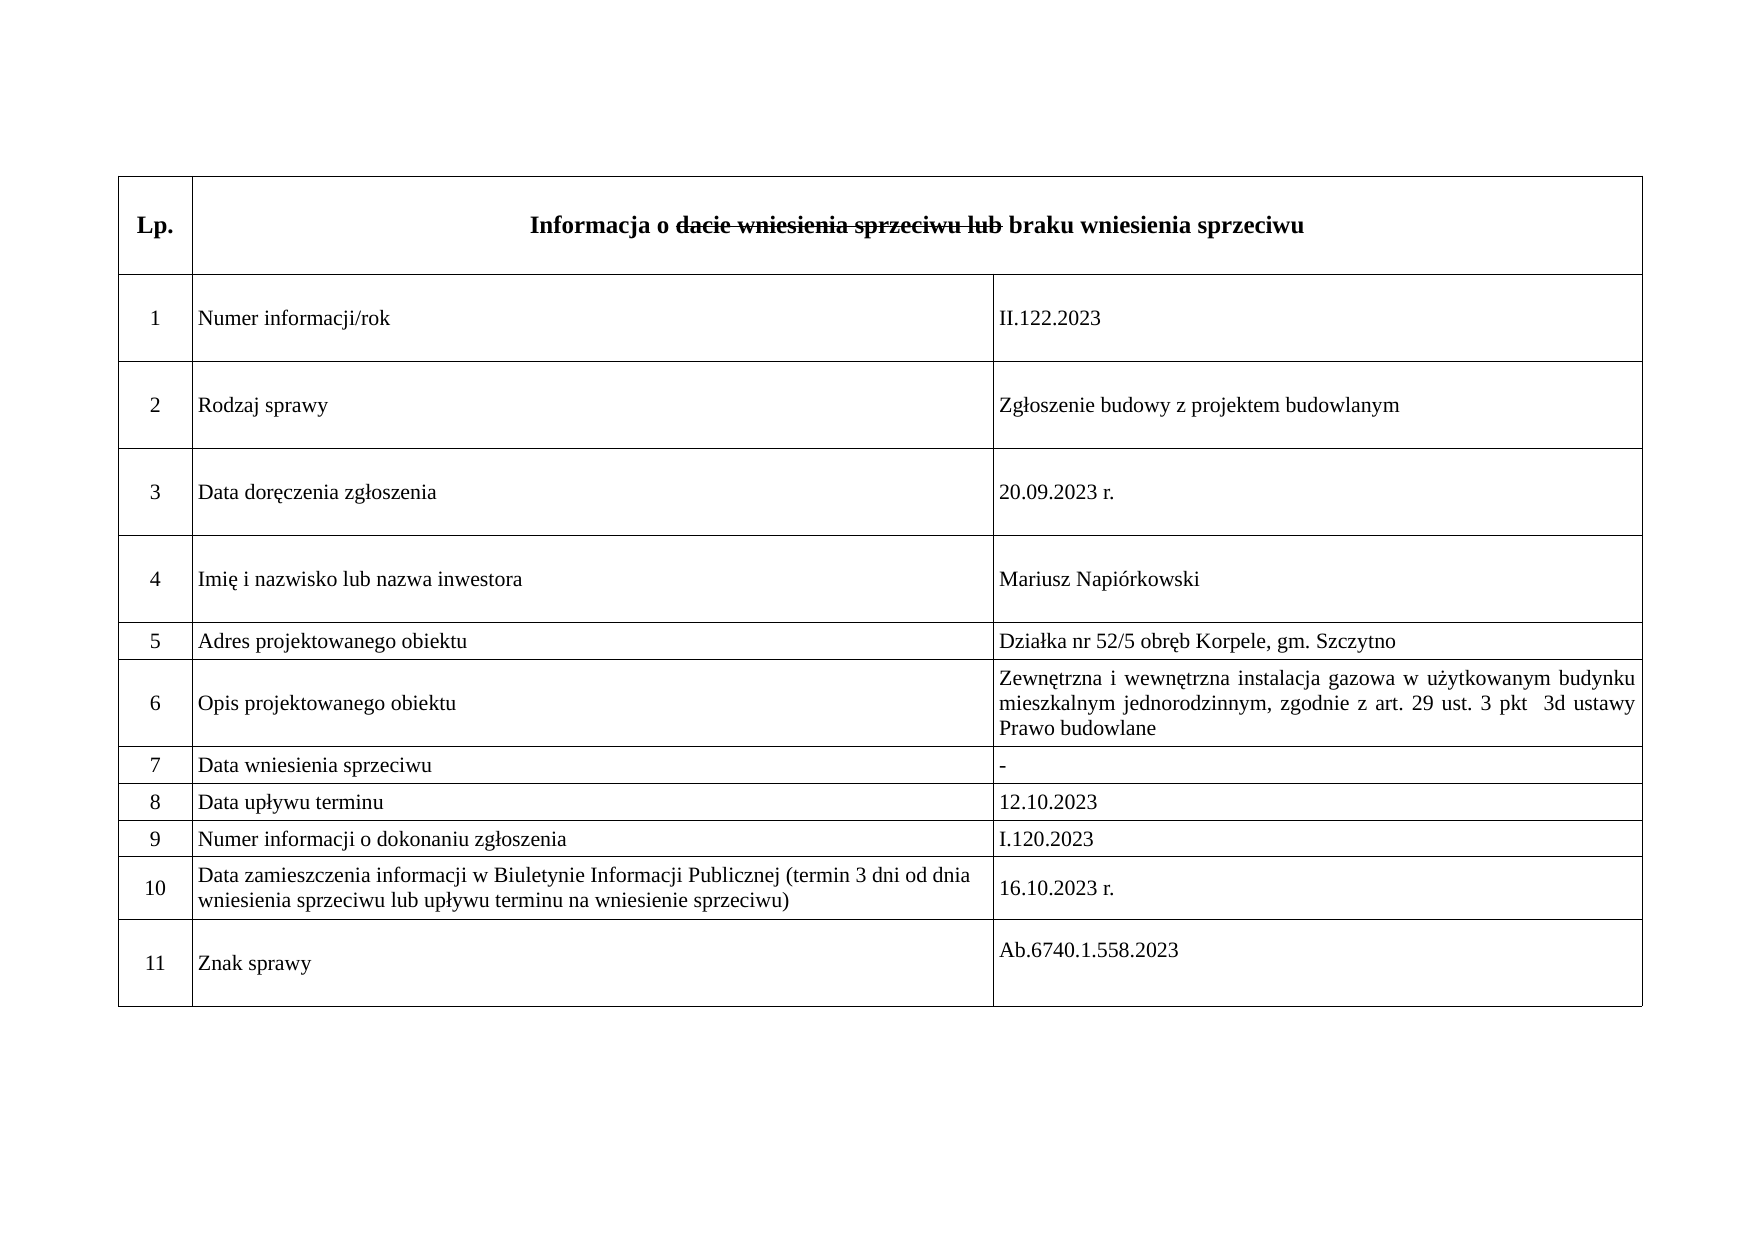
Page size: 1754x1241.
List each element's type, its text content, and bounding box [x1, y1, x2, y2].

table_cell 9 [119, 821, 192, 856]
table_cell Data wniesienia sprzeciwu [193, 747, 993, 783]
table_cell Zewnętrzna i wewnętrzna instalacja gazowa w użytkowanym budynku mieszkalnym jednorodzinnym, zgodnie z art. 29 ust. 3 pkt 3d ustawy Prawo budowlane [994, 660, 1642, 746]
table_cell 2 [119, 362, 192, 448]
table_cell I.120.2023 [994, 821, 1642, 856]
table_cell Opis projektowanego obiektu [193, 660, 993, 746]
table_cell Numer informacji o dokonaniu zgłoszenia [193, 821, 993, 856]
table_cell 11 [119, 920, 192, 1006]
table_cell 12.10.2023 [994, 784, 1642, 820]
table_header Lp. [119, 177, 192, 273]
table_cell Data zamieszczenia informacji w Biuletynie Informacji Publicznej (termin 3 dni od dnia wniesienia sprzeciwu lub upływu terminu na wniesienie sprzeciwu) [193, 857, 993, 918]
table_cell Data doręczenia zgłoszenia [193, 449, 993, 535]
table_cell Data upływu terminu [193, 784, 993, 820]
table_cell 20.09.2023 r. [994, 449, 1642, 535]
table_cell Ab.6740.1.558.2023 [994, 920, 1642, 1006]
table_cell Zgłoszenie budowy z projektem budowlanym [994, 362, 1642, 448]
table_cell 1 [119, 275, 192, 361]
table_cell Imię i nazwisko lub nazwa inwestora [193, 536, 993, 622]
table_cell 4 [119, 536, 192, 622]
table_cell Rodzaj sprawy [193, 362, 993, 448]
table_cell 3 [119, 449, 192, 535]
table_cell Numer informacji/rok [193, 275, 993, 361]
table_cell Działka nr 52/5 obręb Korpele, gm. Szczytno [994, 623, 1642, 659]
table_cell 7 [119, 747, 192, 783]
table_cell 16.10.2023 r. [994, 857, 1642, 918]
table_cell - [994, 747, 1642, 783]
table_cell 8 [119, 784, 192, 820]
table_cell 5 [119, 623, 192, 659]
table_cell 10 [119, 857, 192, 918]
table_cell 6 [119, 660, 192, 746]
table_cell Mariusz Napiórkowski [994, 536, 1642, 622]
table_cell II.122.2023 [994, 275, 1642, 361]
table_cell Znak sprawy [193, 920, 993, 1006]
table_cell Adres projektowanego obiektu [193, 623, 993, 659]
table_header Informacja o dacie wniesienia sprzeciwu lub braku wniesienia sprzeciwu [193, 177, 1642, 273]
